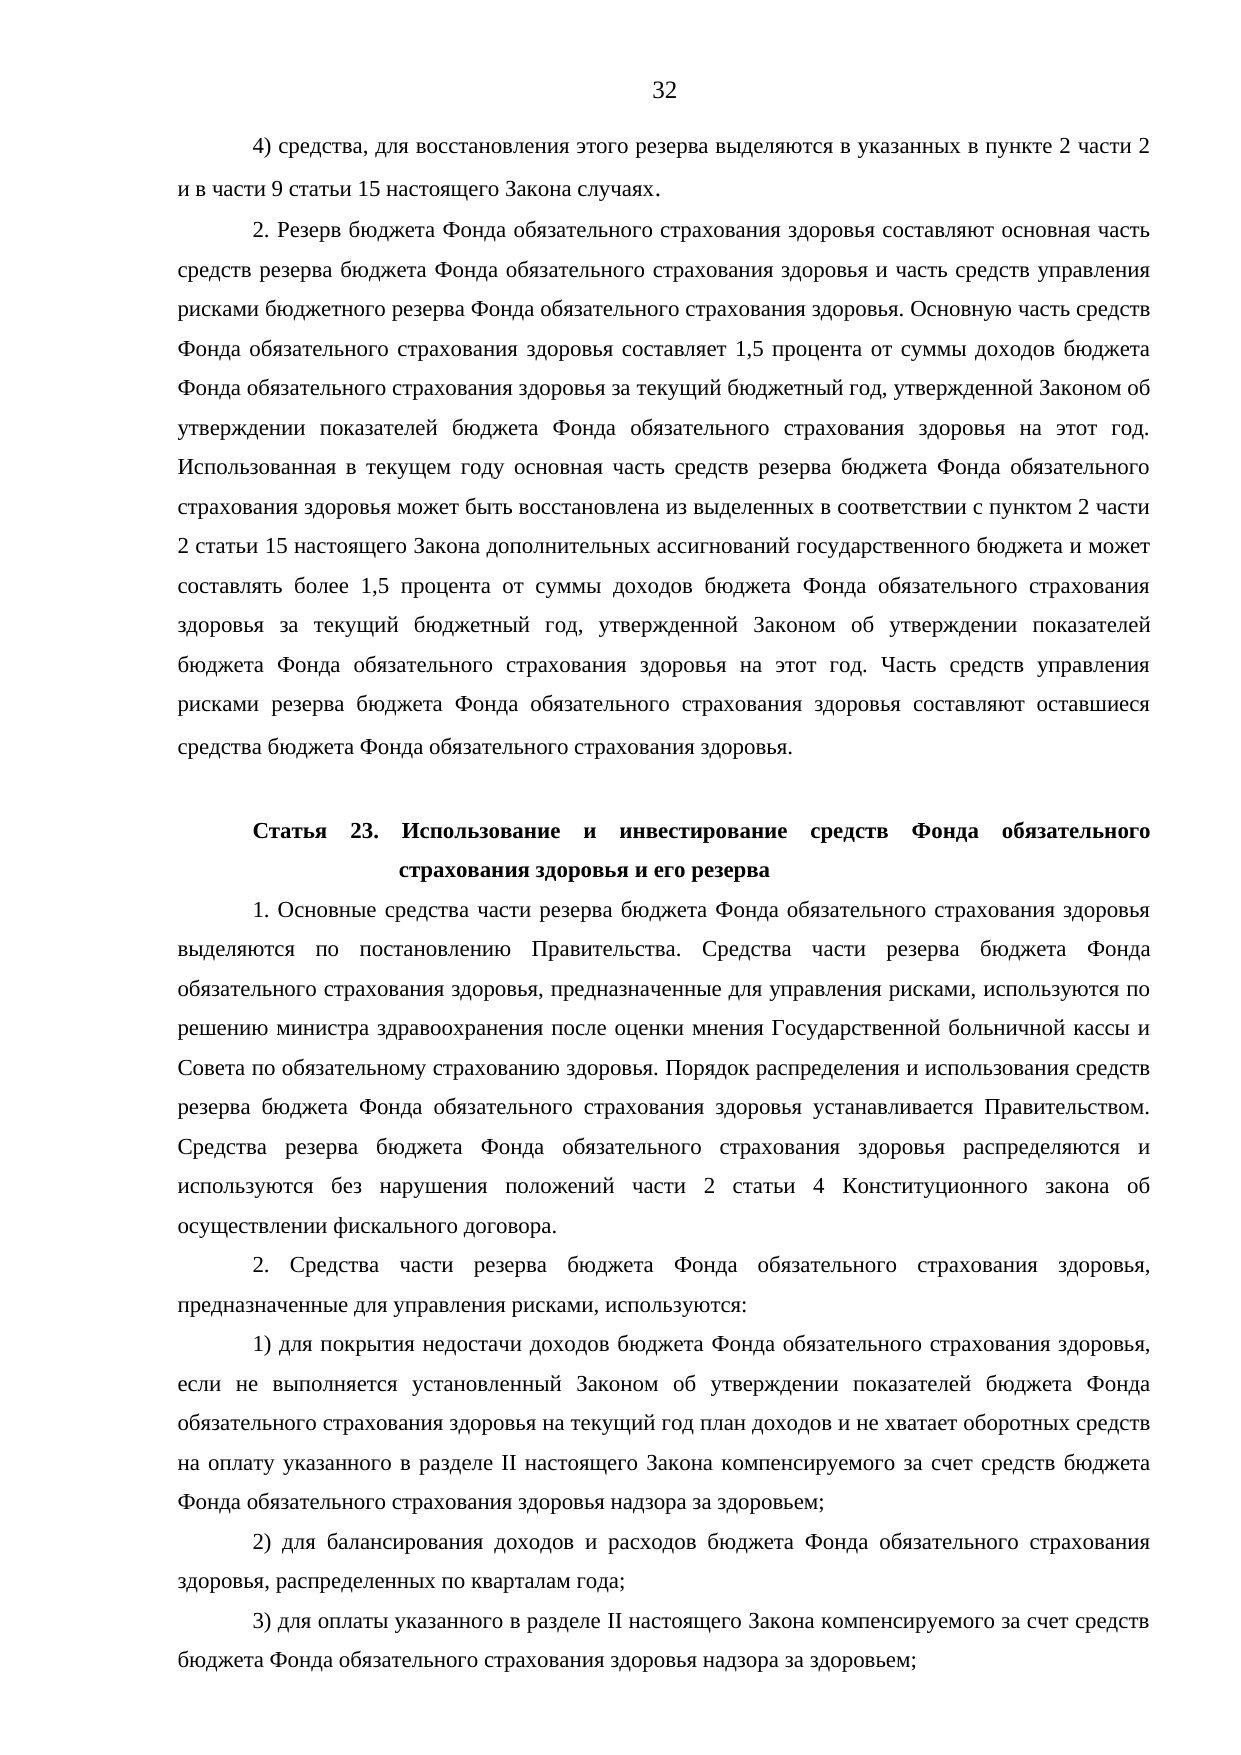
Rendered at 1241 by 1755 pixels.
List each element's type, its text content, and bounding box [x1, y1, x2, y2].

text 1) для покрытия недостачи доходов бюджета Фонда обязательного страхования здоровья, если не выполняется установленный Законом об утверждении показателей бюджета Фонда обязательного страхования здоровья на текущий год план доходов и не хватает оборотных средств на оплату указанного в разделе II настоящего Закона компенсируемого за счет средств бюджета Фонда обязательного страхования здоровья надзора за здоровьем; [177, 1330, 1152, 1514]
text 1. Основные средства части резерва бюджета Фонда обязательного страхования здоровья выделяются по постановлению Правительства. Средства части резерва бюджета Фонда обязательного страхования здоровья, предназначенные для управления рисками, используются по решению министра здравоохранения после оценки мнения Государственной больничной кассы и Совета по обязательному страхованию здоровья. Порядок распределения и использования средств резерва бюджета Фонда обязательного страхования здоровья устанавливается Правительством. Средства резерва бюджета Фонда обязательного страхования здоровья распределяются и используются без нарушения положений части 2 статьи 4 Конституционного закона об осуществлении фискального договора. [177, 896, 1152, 1238]
text 4) средства, для восстановления этого резерва выделяются в указанных в пункте 2 части 2 и в части 9 статьи 15 настоящего Закона случаях. [177, 132, 1152, 202]
text 3) для оплаты указанного в разделе II настоящего Закона компенсируемого за счет средств бюджета Фонда обязательного страхования здоровья надзора за здоровьем; [177, 1607, 1152, 1672]
text 2) для балансирования доходов и расходов бюджета Фонда обязательного страхования здоровья, распределенных по кварталам года; [177, 1528, 1152, 1593]
text 2. Средства части резерва бюджета Фонда обязательного страхования здоровья, предназначенные для управления рисками, используются: [177, 1251, 1152, 1317]
text Статья 23. Использование и инвестирование средств Фонда обязательного страхования здоровья и его резерва [252, 817, 1152, 883]
text 2. Резерв бюджета Фонда обязательного страхования здоровья составляют основная часть средств резерва бюджета Фонда обязательного страхования здоровья и часть средств управления рисками бюджетного резерва Фонда обязательного страхования здоровья. Основную часть средств Фонда обязательного страхования здоровья составляет 1,5 процента от суммы доходов бюджета Фонда обязательного страхования здоровья за текущий бюджетный год, утвержденной Законом об утверждении показателей бюджета Фонда обязательного страхования здоровья на этот год. Использованная в текущем году основная часть средств резерва бюджета Фонда обязательного страхования здоровья может быть восстановлена из выделенных в соответствии с пунктом 2 части 2 статьи 15 настоящего Закона дополнительных ассигнований государственного бюджета и может составлять более 1,5 процента от суммы доходов бюджета Фонда обязательного страхования здоровья за текущий бюджетный год, утвержденной Законом об утверждении показателей бюджета Фонда обязательного страхования здоровья на этот год. Часть средств управления рисками резерва бюджета Фонда обязательного страхования здоровья составляют оставшиеся средства бюджета Фонда обязательного страхования здоровья. [177, 216, 1152, 759]
